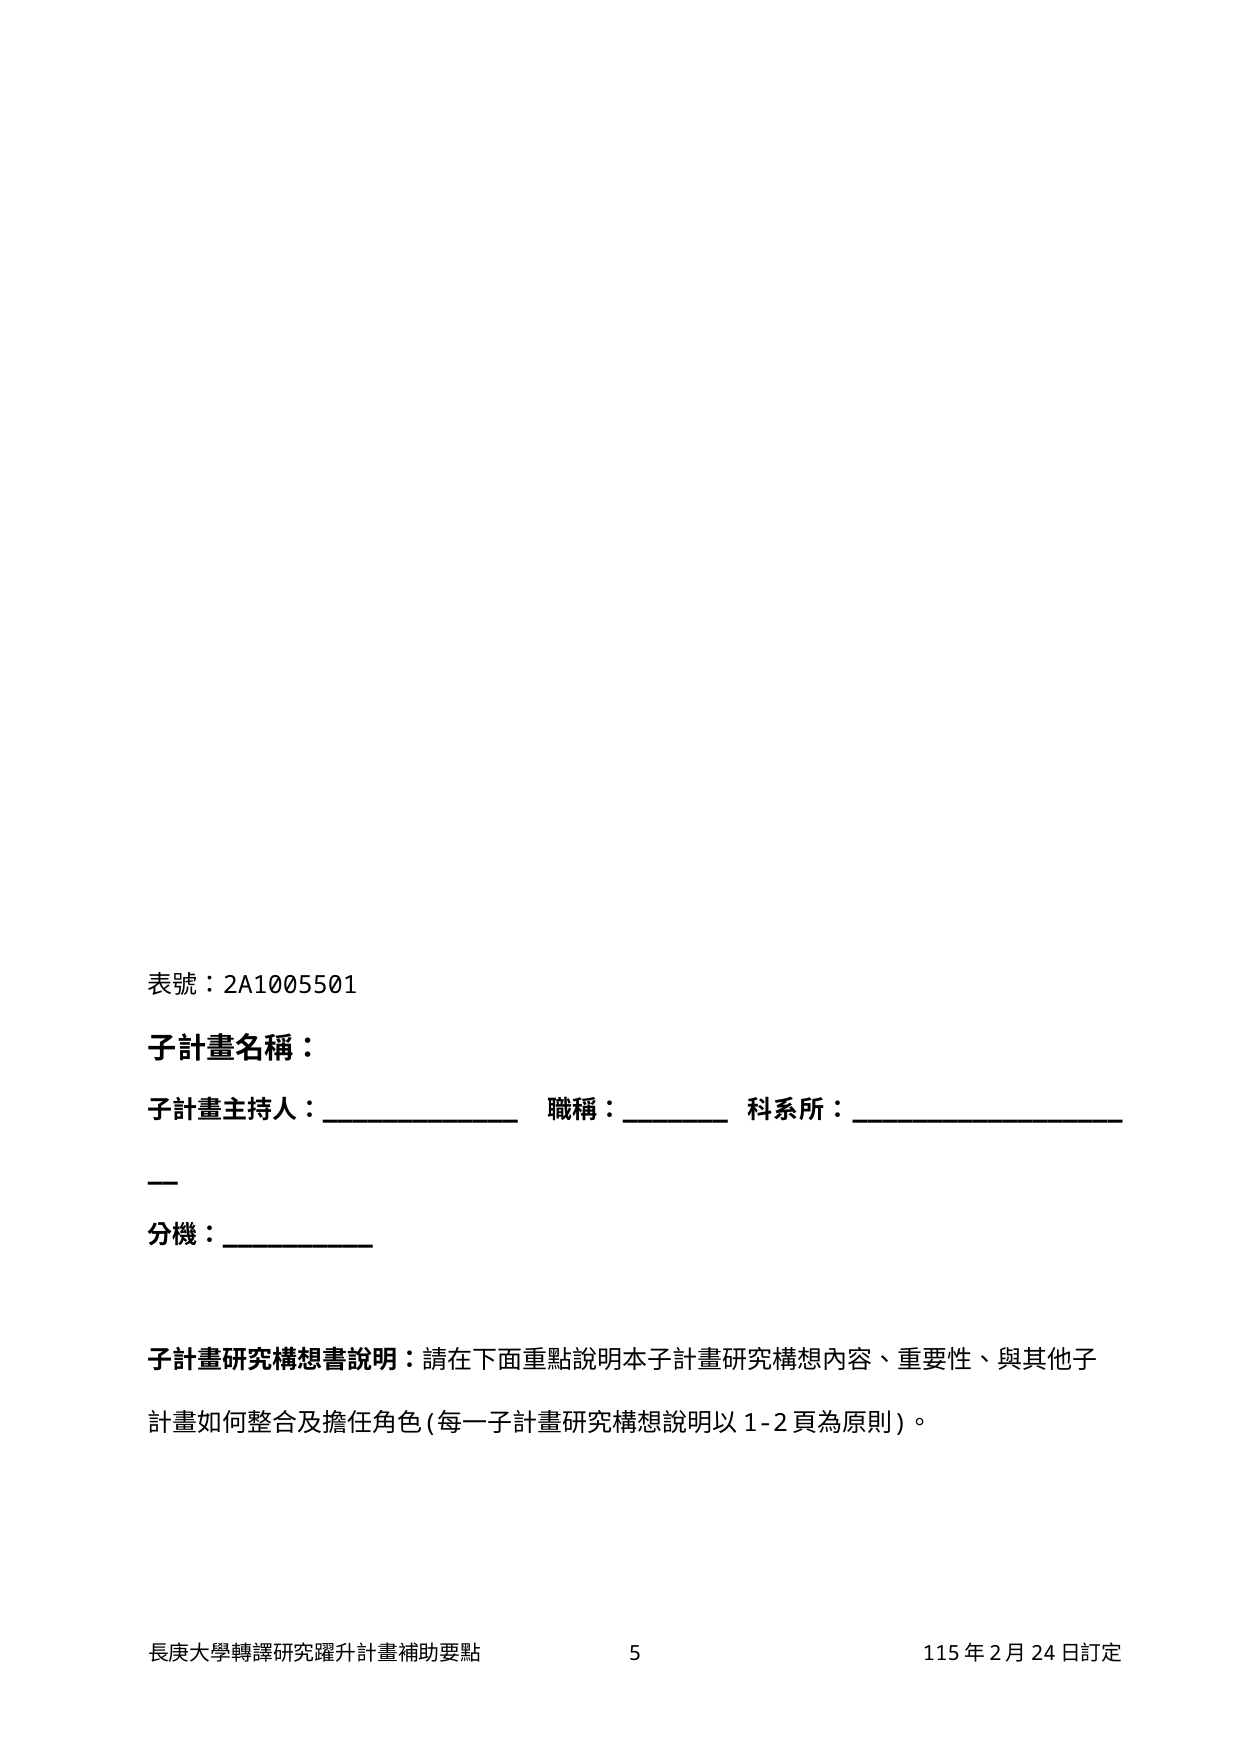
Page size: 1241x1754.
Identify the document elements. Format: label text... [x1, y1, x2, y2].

text 子計畫主持人：_____________ 職稱：_______ 科系所：____________________ [148, 1066, 1122, 1191]
text 分機：__________ [148, 1191, 1122, 1254]
text 子計畫研究構想書說明：請在下面重點說明本子計畫研究構想內容、重要性、與其他子計畫如何整合及擔任角色(每一子計畫研究構想說明以1-2頁為原則)。 [148, 1316, 1122, 1441]
text 子計畫名稱： [148, 1004, 1122, 1066]
text 表號：2A1005501 [148, 941, 1122, 1004]
